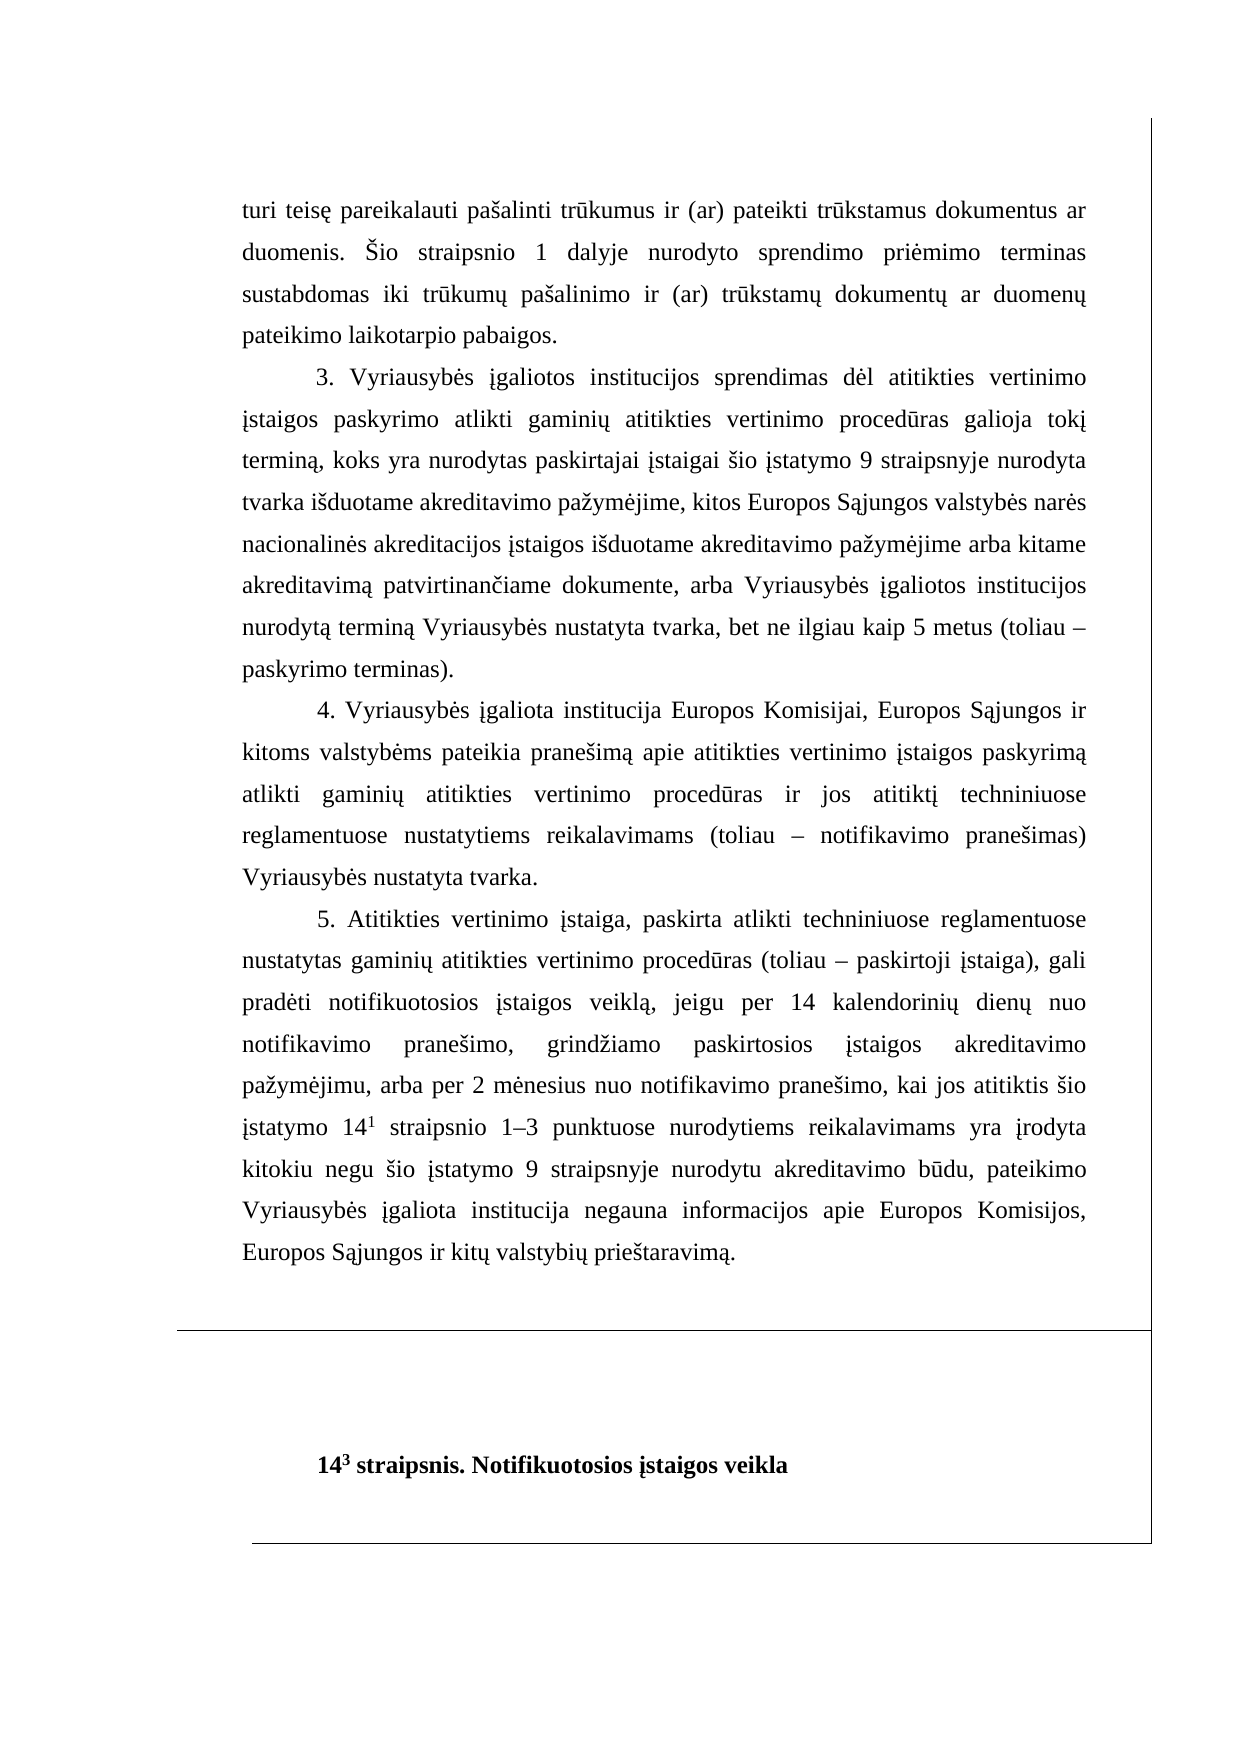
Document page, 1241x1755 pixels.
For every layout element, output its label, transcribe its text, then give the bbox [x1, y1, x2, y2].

text 5. Atitikties vertinimo įstaiga, paskirta atlikti techniniuose reglamentuose nustatytas gaminių atitikties vertinimo procedūras (toliau – paskirtoji įstaiga), gali pradėti notifikuotosios įstaigos veiklą, jeigu per 14 kalendorinių dienų nuo notifikavimo pranešimo, grindžiamo paskirtosios įstaigos akreditavimo pažymėjimu, arba per 2 mėnesius nuo notifikavimo pranešimo, kai jos atitiktis šio įstatymo 141 straipsnio 1–3 punktuose nurodytiems reikalavimams yra įrodyta kitokiu negu šio įstatymo 9 straipsnyje nurodytu akreditavimo būdu, pateikimo Vyriausybės įgaliota institucija negauna informacijos apie Europos Komisijos, Europos Sąjungos ir kitų valstybių prieštaravimą. [177, 891, 1151, 1330]
text 143 straipsnis. Notifikuotosios įstaigos veikla [252, 1437, 1151, 1543]
text 3. Vyriausybės įgaliotos institucijos sprendimas dėl atitikties vertinimo įstaigos paskyrimo atlikti gaminių atitikties vertinimo procedūras galioja tokį terminą, koks yra nurodytas paskirtajai įstaigai šio įstatymo 9 straipsnyje nurodyta tvarka išduotame akreditavimo pažymėjime, kitos Europos Sąjungos valstybės narės nacionalinės akreditacijos įstaigos išduotame akreditavimo pažymėjime arba kitame akreditavimą patvirtinančiame dokumente, arba Vyriausybės įgaliotos institucijos nurodytą terminą Vyriausybės nustatyta tvarka, bet ne ilgiau kaip 5 metus (toliau – paskyrimo terminas). [177, 349, 1151, 683]
text turi teisę pareikalauti pašalinti trūkumus ir (ar) pateikti trūkstamus dokumentus ar duomenis. Šio straipsnio 1 dalyje nurodyto sprendimo priėmimo terminas sustabdomas iki trūkumų pašalinimo ir (ar) trūkstamų dokumentų ar duomenų pateikimo laikotarpio pabaigos. [177, 118, 1151, 349]
text 4. Vyriausybės įgaliota institucija Europos Komisijai, Europos Sąjungos ir kitoms valstybėms pateikia pranešimą apie atitikties vertinimo įstaigos paskyrimą atlikti gaminių atitikties vertinimo procedūras ir jos atitiktį techniniuose reglamentuose nustatytiems reikalavimams (toliau – notifikavimo pranešimas) Vyriausybės nustatyta tvarka. [177, 683, 1151, 891]
